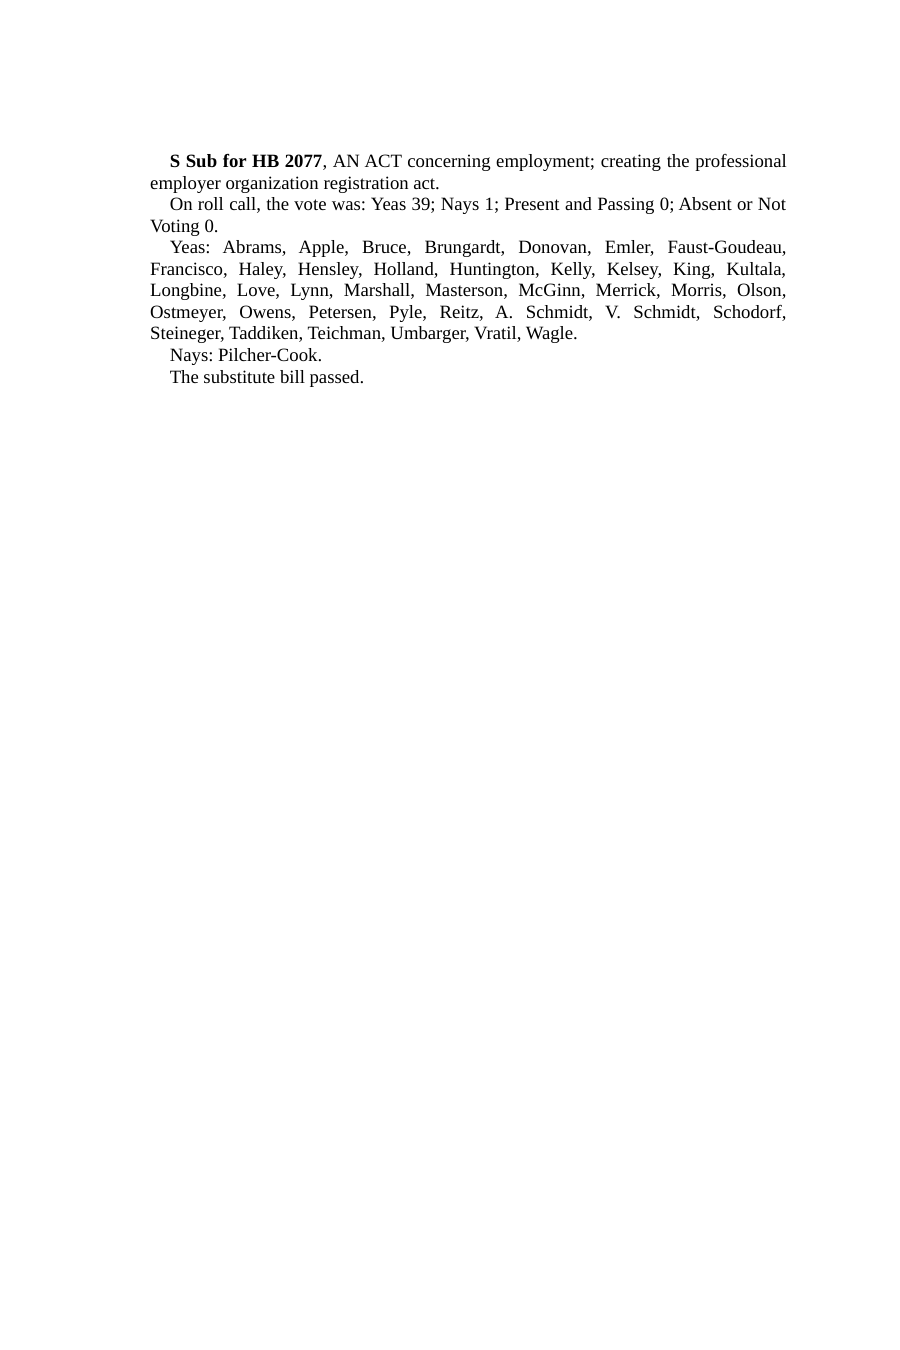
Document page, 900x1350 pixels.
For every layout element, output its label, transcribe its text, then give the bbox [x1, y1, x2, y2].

text The substitute bill passed. [150, 366, 787, 387]
text Nays: Pilcher-Cook. [150, 344, 787, 366]
text Yeas: Abrams, Apple, Bruce, Brungardt, Donovan, Emler, Faust-Goudeau, Francisco, Haley, Hensley, Holland, Huntington, Kelly, Kelsey, King, Kultala, Longbine, Love, Lynn, Marshall, Masterson, McGinn, Merrick, Morris, Olson, Ostmeyer, Owens, Petersen, Pyle, Reitz, A. Schmidt, V. Schmidt, Schodorf, Steineger, Taddiken, Teichman, Umbarger, Vratil, Wagle. [150, 236, 787, 344]
text S Sub for HB 2077, AN ACT concerning employment; creating the professional employer organization registration act. [150, 150, 787, 193]
text On roll call, the vote was: Yeas 39; Nays 1; Present and Passing 0; Absent or Not Voting 0. [150, 193, 787, 236]
